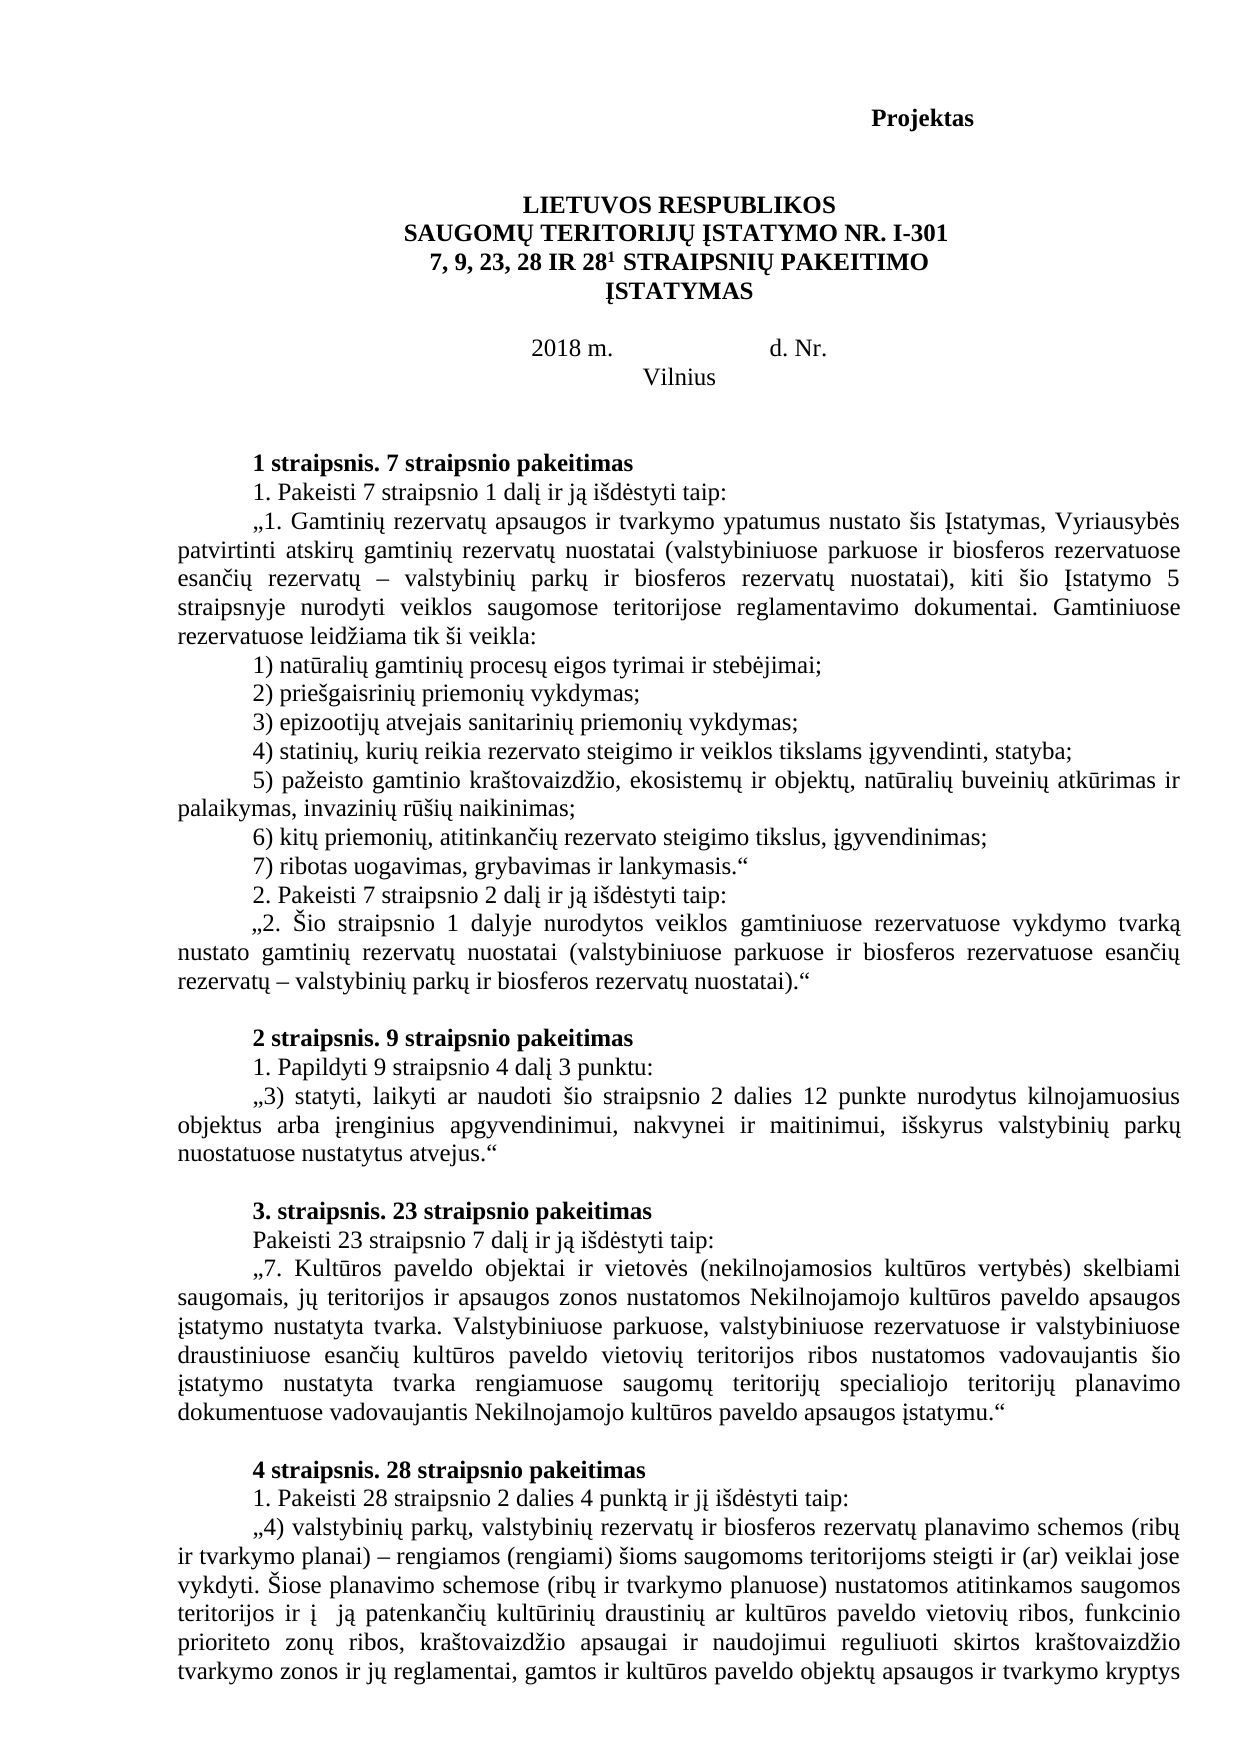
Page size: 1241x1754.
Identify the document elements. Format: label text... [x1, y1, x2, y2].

text 2) priešgaisrinių priemonių vykdymas; [177, 678, 1181, 707]
text „4) valstybinių parkų, valstybinių rezervatų ir biosferos rezervatų planavimo schemos (ribų ir tvarkymo planai) – rengiamos (rengiami) šioms saugomoms teritorijoms steigti ir (ar) veiklai jose vykdyti. Šiose planavimo schemose (ribų ir tvarkymo planuose) nustatomos atitinkamos saugomos teritorijos ir į ją patenkančių kultūrinių draustinių ar kultūros paveldo vietovių ribos, funkcinio prioriteto zonų ribos, kraštovaizdžio apsaugai ir naudojimui reguliuoti skirtos kraštovaizdžio tvarkymo zonos ir jų reglamentai, gamtos ir kultūros paveldo objektų apsaugos ir tvarkymo kryptys [177, 1512, 1181, 1685]
text ĮSTATYMAS [177, 276, 1181, 305]
text 3. straipsnis. 23 straipsnio pakeitimas [177, 1196, 1181, 1225]
text 1. Pakeisti 28 straipsnio 2 dalies 4 punktą ir jį išdėstyti taip: [177, 1483, 1181, 1512]
text Pakeisti 23 straipsnio 7 dalį ir ją išdėstyti taip: [177, 1225, 1181, 1253]
text 2. Pakeisti 7 straipsnio 2 dalį ir ją išdėstyti taip: [177, 880, 1181, 908]
text SAUGOMŲ TERITORIJŲ ĮSTATYMO NR. I-301 [177, 218, 1181, 247]
text 4) statinių, kurių reikia rezervato steigimo ir veiklos tikslams įgyvendinti, statyba; [177, 736, 1181, 765]
text 2018 m. d. Nr. [177, 333, 1181, 362]
text 5) pažeisto gamtinio kraštovaizdžio, ekosistemų ir objektų, natūralių buveinių atkūrimas ir palaikymas, invazinių rūšių naikinimas; [177, 765, 1181, 822]
text 1 straipsnis. 7 straipsnio pakeitimas [177, 448, 1181, 477]
text 1. Pakeisti 7 straipsnio 1 dalį ir ją išdėstyti taip: [177, 477, 1181, 506]
text 3) epizootijų atvejais sanitarinių priemonių vykdymas; [177, 707, 1181, 736]
text „1. Gamtinių rezervatų apsaugos ir tvarkymo ypatumus nustato šis Įstatymas, Vyriausybės patvirtinti atskirų gamtinių rezervatų nuostatai (valstybiniuose parkuose ir biosferos rezervatuose esančių rezervatų – valstybinių parkų ir biosferos rezervatų nuostatai), kiti šio Įstatymo 5 straipsnyje nurodyti veiklos saugomose teritorijose reglamentavimo dokumentai. Gamtiniuose rezervatuose leidžiama tik ši veikla: [177, 506, 1181, 650]
text „3) statyti, laikyti ar naudoti šio straipsnio 2 dalies 12 punkte nurodytus kilnojamuosius objektus arba įrenginius apgyvendinimui, nakvynei ir maitinimui, išskyrus valstybinių parkų nuostatuose nustatytus atvejus.“ [177, 1081, 1181, 1167]
text 7, 9, 23, 28 IR 281 STRAIPSNIŲ PAKEITIMO [177, 247, 1181, 276]
text „7. Kultūros paveldo objektai ir vietovės (nekilnojamosios kultūros vertybės) skelbiami saugomais, jų teritorijos ir apsaugos zonos nustatomos Nekilnojamojo kultūros paveldo apsaugos įstatymo nustatyta tvarka. Valstybiniuose parkuose, valstybiniuose rezervatuose ir valstybiniuose draustiniuose esančių kultūros paveldo vietovių teritorijos ribos nustatomos vadovaujantis šio įstatymo nustatyta tvarka rengiamuose saugomų teritorijų specialiojo teritorijų planavimo dokumentuose vadovaujantis Nekilnojamojo kultūros paveldo apsaugos įstatymu.“ [177, 1253, 1181, 1426]
text 1. Papildyti 9 straipsnio 4 dalį 3 punktu: [177, 1052, 1181, 1081]
text LIETUVOS RESPUBLIKOS [177, 190, 1181, 218]
text 6) kitų priemonių, atitinkančių rezervato steigimo tikslus, įgyvendinimas; [177, 822, 1181, 851]
text 7) ribotas uogavimas, grybavimas ir lankymasis.“ [177, 851, 1181, 880]
text Projektas [871, 103, 1181, 132]
text 4 straipsnis. 28 straipsnio pakeitimas [177, 1455, 1181, 1483]
text „2. Šio straipsnio 1 dalyje nurodytos veiklos gamtiniuose rezervatuose vykdymo tvarką nustato gamtinių rezervatų nuostatai (valstybiniuose parkuose ir biosferos rezervatuose esančių rezervatų – valstybinių parkų ir biosferos rezervatų nuostatai).“ [177, 908, 1181, 995]
text 2 straipsnis. 9 straipsnio pakeitimas [177, 1023, 1181, 1052]
text Vilnius [177, 362, 1181, 391]
text 1) natūralių gamtinių procesų eigos tyrimai ir stebėjimai; [177, 650, 1181, 678]
